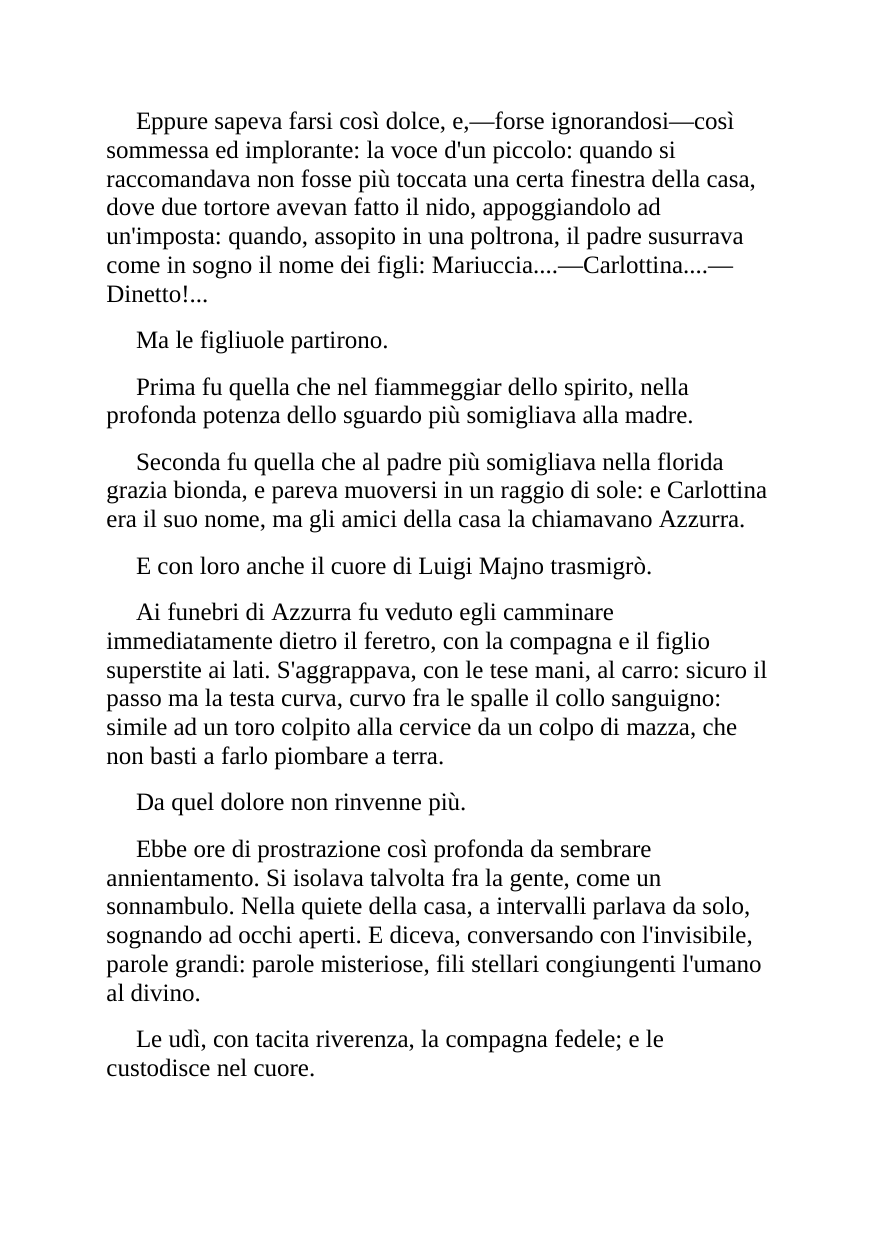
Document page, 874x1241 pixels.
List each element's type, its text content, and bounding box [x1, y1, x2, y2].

text Eppure sapeva farsi così dolce, e,—forse ignorandosi—così sommessa ed implorante: la voce d'un piccolo: quando si raccomandava non fosse più toccata una certa finestra della casa, dove due tortore avevan fatto il nido, appoggiandolo ad un'imposta: quando, assopito in una poltrona, il padre susurrava come in sogno il nome dei figli: Mariuccia....—Carlottina....—Dinetto!... [106, 106, 768, 307]
text Seconda fu quella che al padre più somigliava nella florida grazia bionda, e pareva muoversi in un raggio di sole: e Carlottina era il suo nome, ma gli amici della casa la chiamavano Azzurra. [106, 447, 768, 533]
text Da quel dolore non rinvenne più. [106, 787, 768, 816]
text E con loro anche il cuore di Luigi Majno trasmigrò. [106, 551, 768, 579]
text Ma le figliuole partirono. [106, 325, 768, 354]
text Prima fu quella che nel fiammeggiar dello spirito, nella profonda potenza dello sguardo più somigliava alla madre. [106, 372, 768, 429]
text Le udì, con tacita riverenza, la compagna fedele; e le custodisce nel cuore. [106, 1024, 768, 1082]
text Ebbe ore di prostrazione così profonda da sembrare annientamento. Si isolava talvolta fra la gente, come un sonnambulo. Nella quiete della casa, a intervalli parlava da solo, sognando ad occhi aperti. E diceva, conversando con l'invisibile, parole grandi: parole misteriose, fili stellari congiungenti l'umano al divino. [106, 834, 768, 1006]
text Ai funebri di Azzurra fu veduto egli camminare immediatamente dietro il feretro, con la compagna e il figlio superstite ai lati. S'aggrappava, con le tese mani, al carro: sicuro il passo ma la testa curva, curvo fra le spalle il collo sanguigno: simile ad un toro colpito alla cervice da un colpo di mazza, che non basti a farlo piombare a terra. [106, 597, 768, 770]
